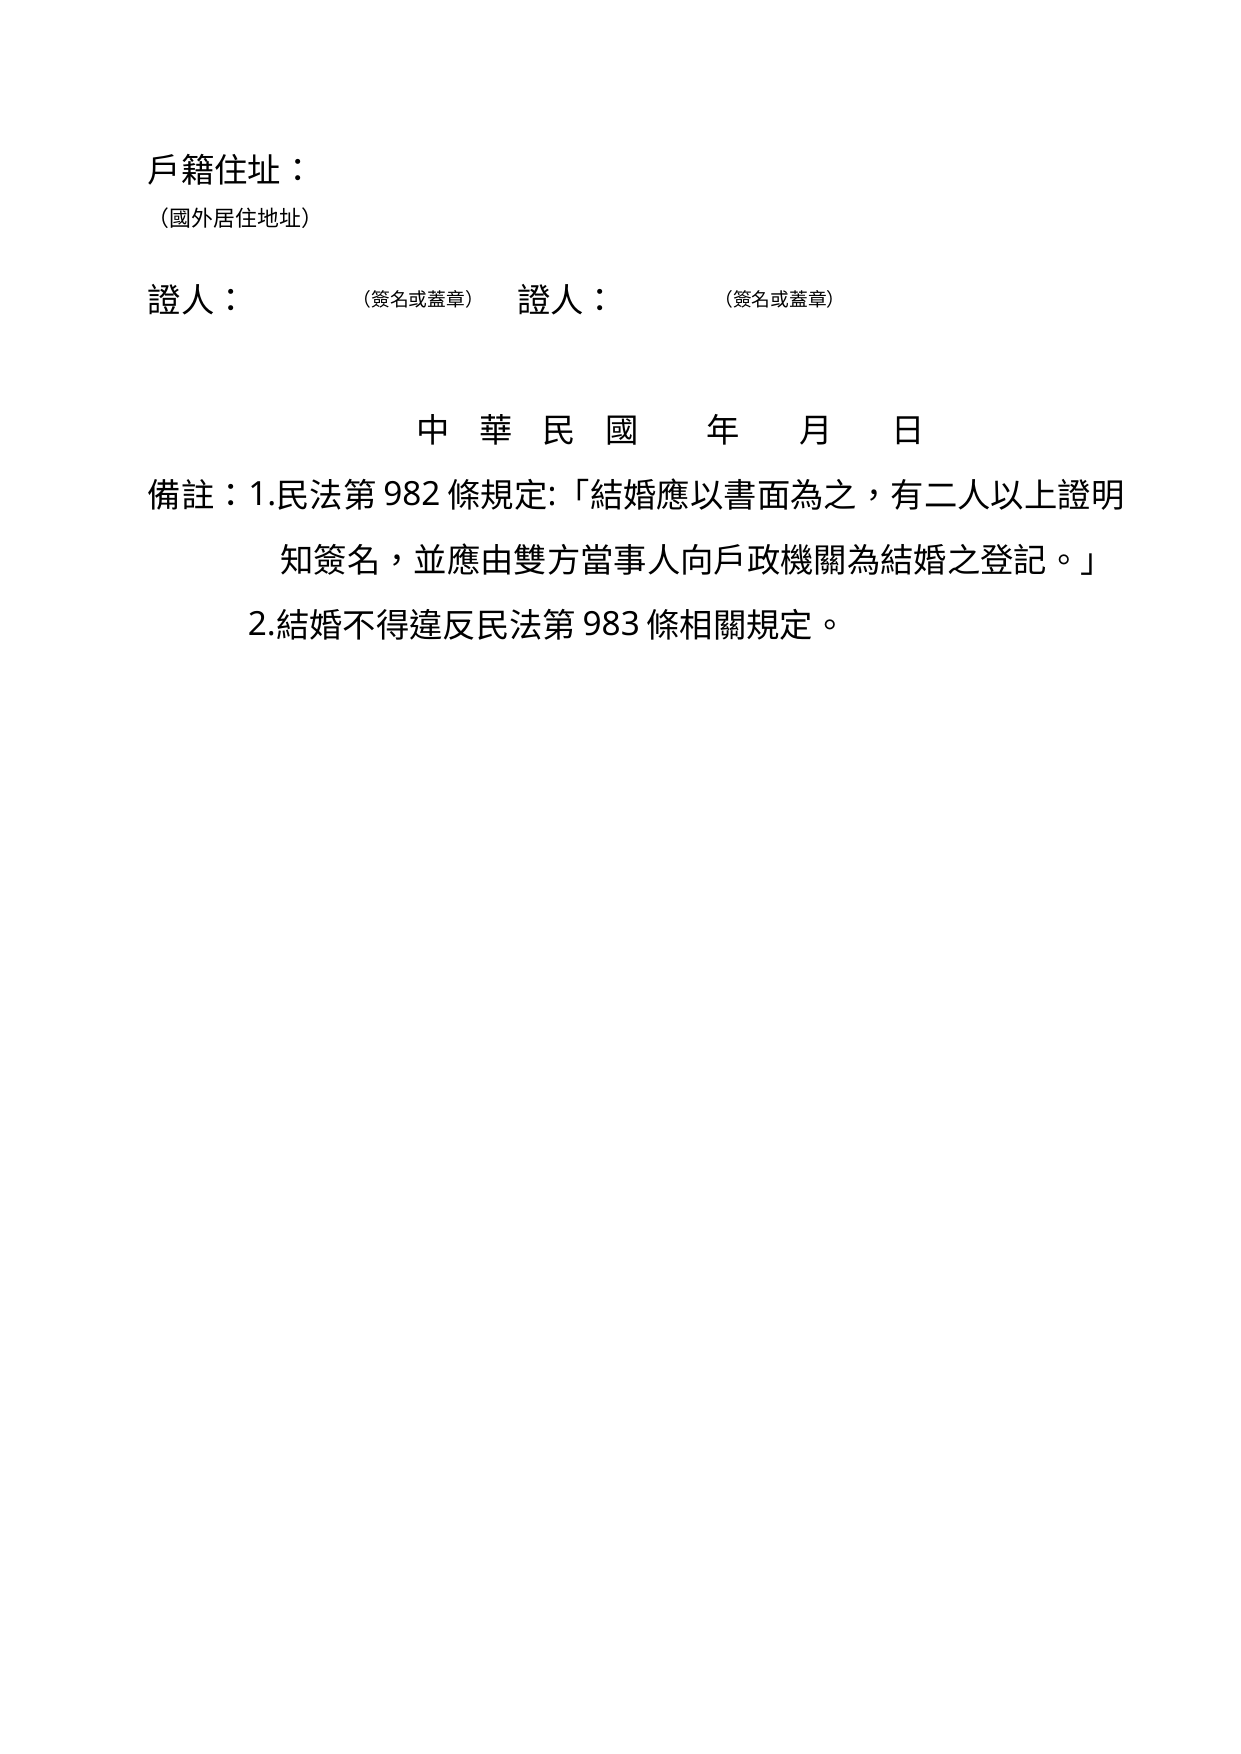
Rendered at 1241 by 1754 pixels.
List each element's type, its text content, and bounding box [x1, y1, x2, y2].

table_header 戶籍住址： （國外居住地址） 證人： （簽名或蓋章） 證人： （簽名或蓋章） 中 華 民 國 年 月 日 [136, 99, 1206, 457]
text 2.結婚不得違反民法第983條相關規定。 [148, 587, 1125, 652]
text 備註：1.民法第982條規定:「結婚應以書面為之，有二人以上證明知簽名，並應由雙方當事人向戶政機關為結婚之登記。」 [148, 457, 1125, 587]
